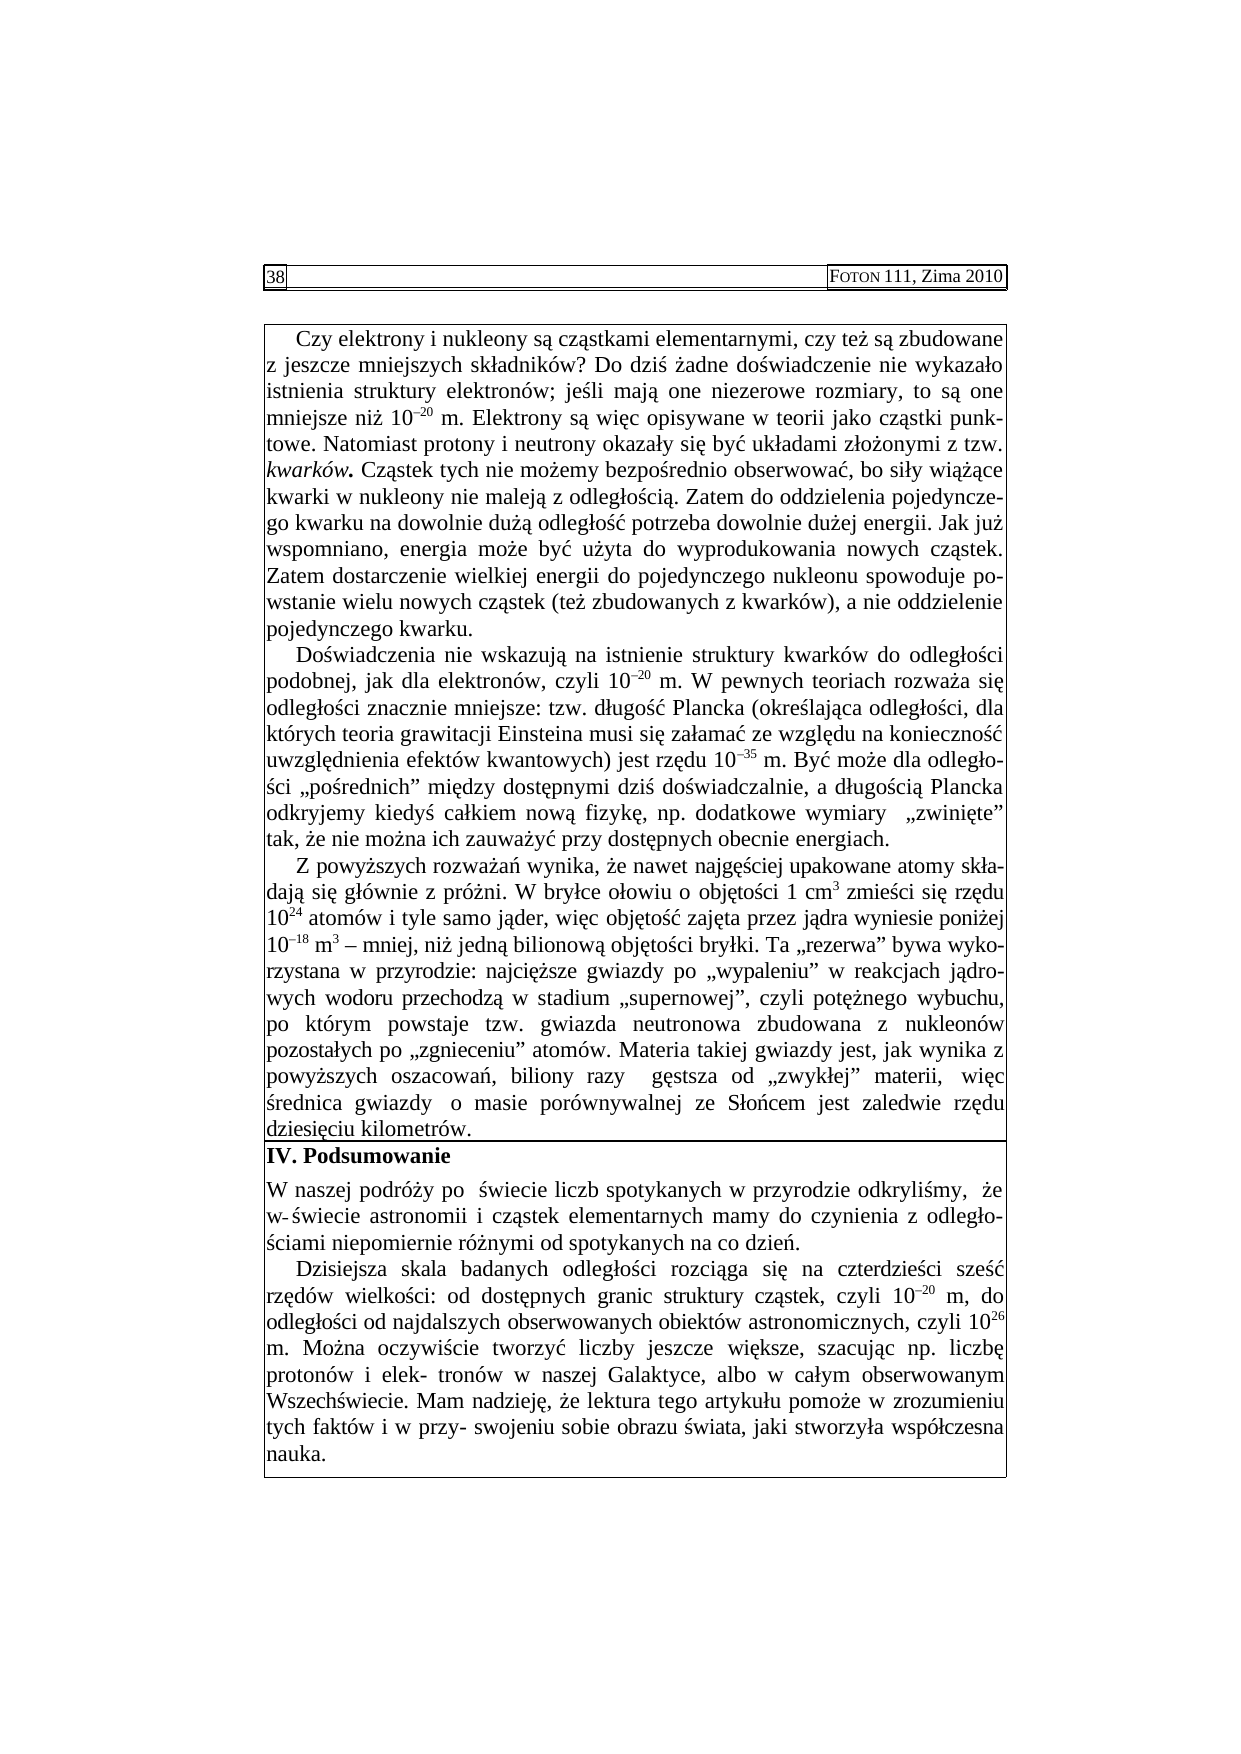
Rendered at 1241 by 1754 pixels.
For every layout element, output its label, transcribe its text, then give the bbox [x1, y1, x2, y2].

text Czy elektrony i nukleony są cząstkami elementarnymi, czy też są zbudowane z jeszcze mniejszych składników? Do dziś żadne doświadczenie nie wykazało istnienia struktury elektronów; jeśli mają one niezerowe rozmiary, to są one mniejsze niż 10–20 m. Elektrony są więc opisywane w teorii jako cząstki punk- towe. Natomiast protony i neutrony okazały się być układami złożonymi z tzw. kwarków. Cząstek tych nie możemy bezpośrednio obserwować, bo siły wiążące kwarki w nukleony nie maleją z odległością. Zatem do oddzielenia pojedyncze- go kwarku na dowolnie dużą odległość potrzeba dowolnie dużej energii. Jak już wspomniano, energia może być użyta do wyprodukowania nowych cząstek. Zatem dostarczenie wielkiej energii do pojedynczego nukleonu spowoduje po- wstanie wielu nowych cząstek (też zbudowanych z kwarków), a nie oddzielenie pojedynczego kwarku. [266, 325, 1004, 641]
text W naszej podróży po świecie liczb spotykanych w przyrodzie odkryliśmy, że w świecie astronomii i cząstek elementarnych mamy do czynienia z odległo- ściami niepomiernie różnymi od spotykanych na co dzień. [266, 1176, 1004, 1255]
text Z powyższych rozważań wynika, że nawet najgęściej upakowane atomy skła- dają się głównie z próżni. W bryłce ołowiu o objętości 1 cm3 zmieści się rzędu 1024 atomów i tyle samo jąder, więc objętość zajęta przez jądra wyniesie poniżej 10–18 m3 – mniej, niż jedną bilionową objętości bryłki. Ta „rezerwa” bywa wyko- rzystana w przyrodzie: najcięższe gwiazdy po „wypaleniu” w reakcjach jądro- wych wodoru przechodzą w stadium „supernowej”, czyli potężnego wybuchu, po którym powstaje tzw. gwiazda neutronowa zbudowana z nukleonów pozostałych po „zgnieceniu” atomów. Materia takiej gwiazdy jest, jak wynika z powyższych oszacowań, biliony razy gęstsza od „zwykłej” materii, więc średnica gwiazdy o masie porównywalnej ze Słońcem jest zaledwie rzędu dziesięciu kilometrów. [266, 852, 1004, 1140]
text FOTON 111, Zima 2010 [829, 266, 1006, 287]
text Doświadczenia nie wskazują na istnienie struktury kwarków do odległości podobnej, jak dla elektronów, czyli 10–20 m. W pewnych teoriach rozważa się odległości znacznie mniejsze: tzw. długość Plancka (określająca odległości, dla których teoria grawitacji Einsteina musi się załamać ze względu na konieczność uwzględnienia efektów kwantowych) jest rzędu 10–35 m. Być może dla odległo- ści „pośrednich” między dostępnymi dziś doświadczalnie, a długością Plancka odkryjemy kiedyś całkiem nową fizykę, np. dodatkowe wymiary „zwinięte” tak, że nie można ich zauważyć przy dostępnych obecnie energiach. [266, 641, 1004, 852]
text IV. Podsumowanie [266, 1142, 1006, 1168]
text 38 [266, 266, 286, 287]
text Dzisiejsza skala badanych odległości rozciąga się na czterdzieści sześć rzędów wielkości: od dostępnych granic struktury cząstek, czyli 10–20 m, do odległości od najdalszych obserwowanych obiektów astronomicznych, czyli 1026 m. Można oczywiście tworzyć liczby jeszcze większe, szacując np. liczbę protonów i elek- tronów w naszej Galaktyce, albo w całym obserwowanym Wszechświecie. Mam nadzieję, że lektura tego artykułu pomoże w zrozumieniu tych faktów i w przy- swojeniu sobie obrazu świata, jaki stworzyła współczesna nauka. [266, 1255, 1004, 1466]
